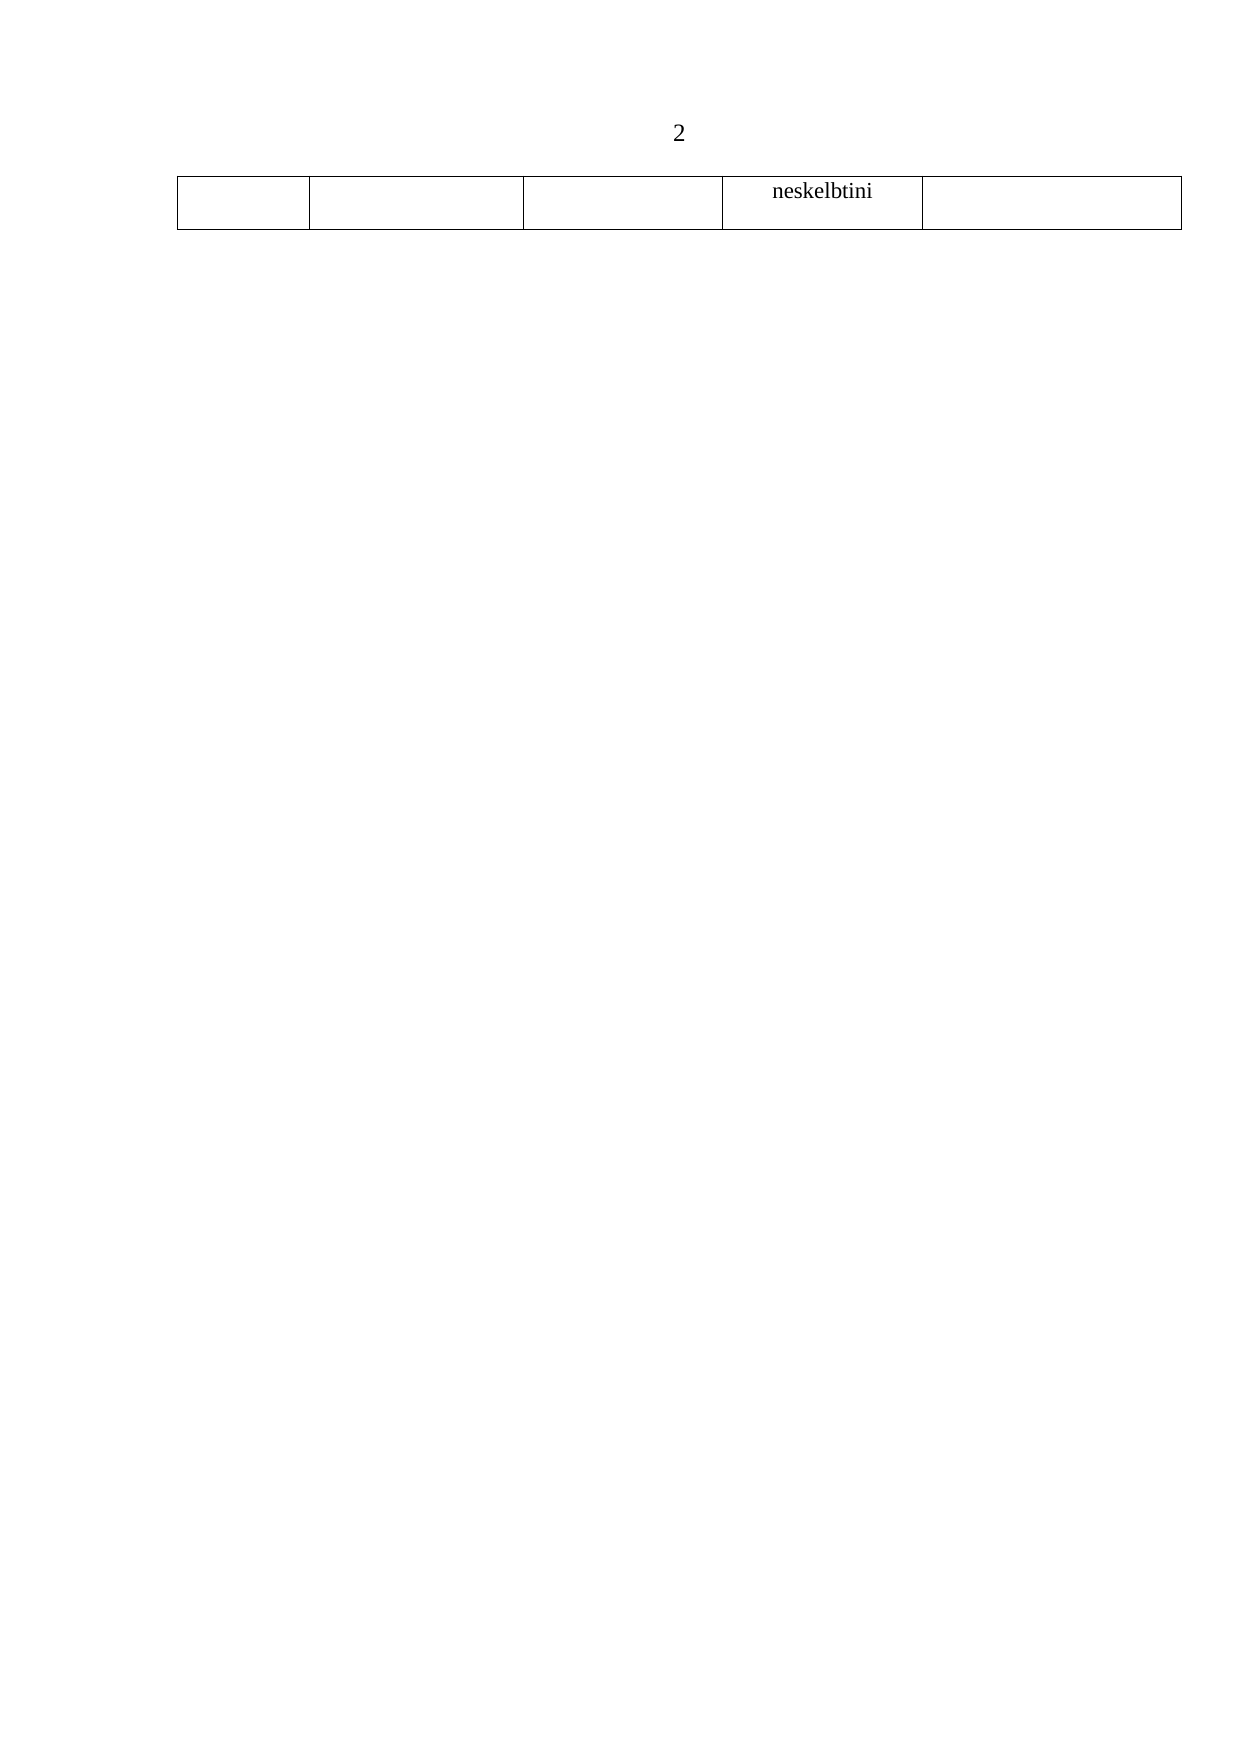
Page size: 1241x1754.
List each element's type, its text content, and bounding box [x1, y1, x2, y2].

table_cell [178, 177, 309, 229]
table_cell [524, 177, 722, 229]
table_cell neskelbtini [723, 177, 922, 229]
table_cell [923, 177, 1181, 229]
table_cell [310, 177, 523, 229]
